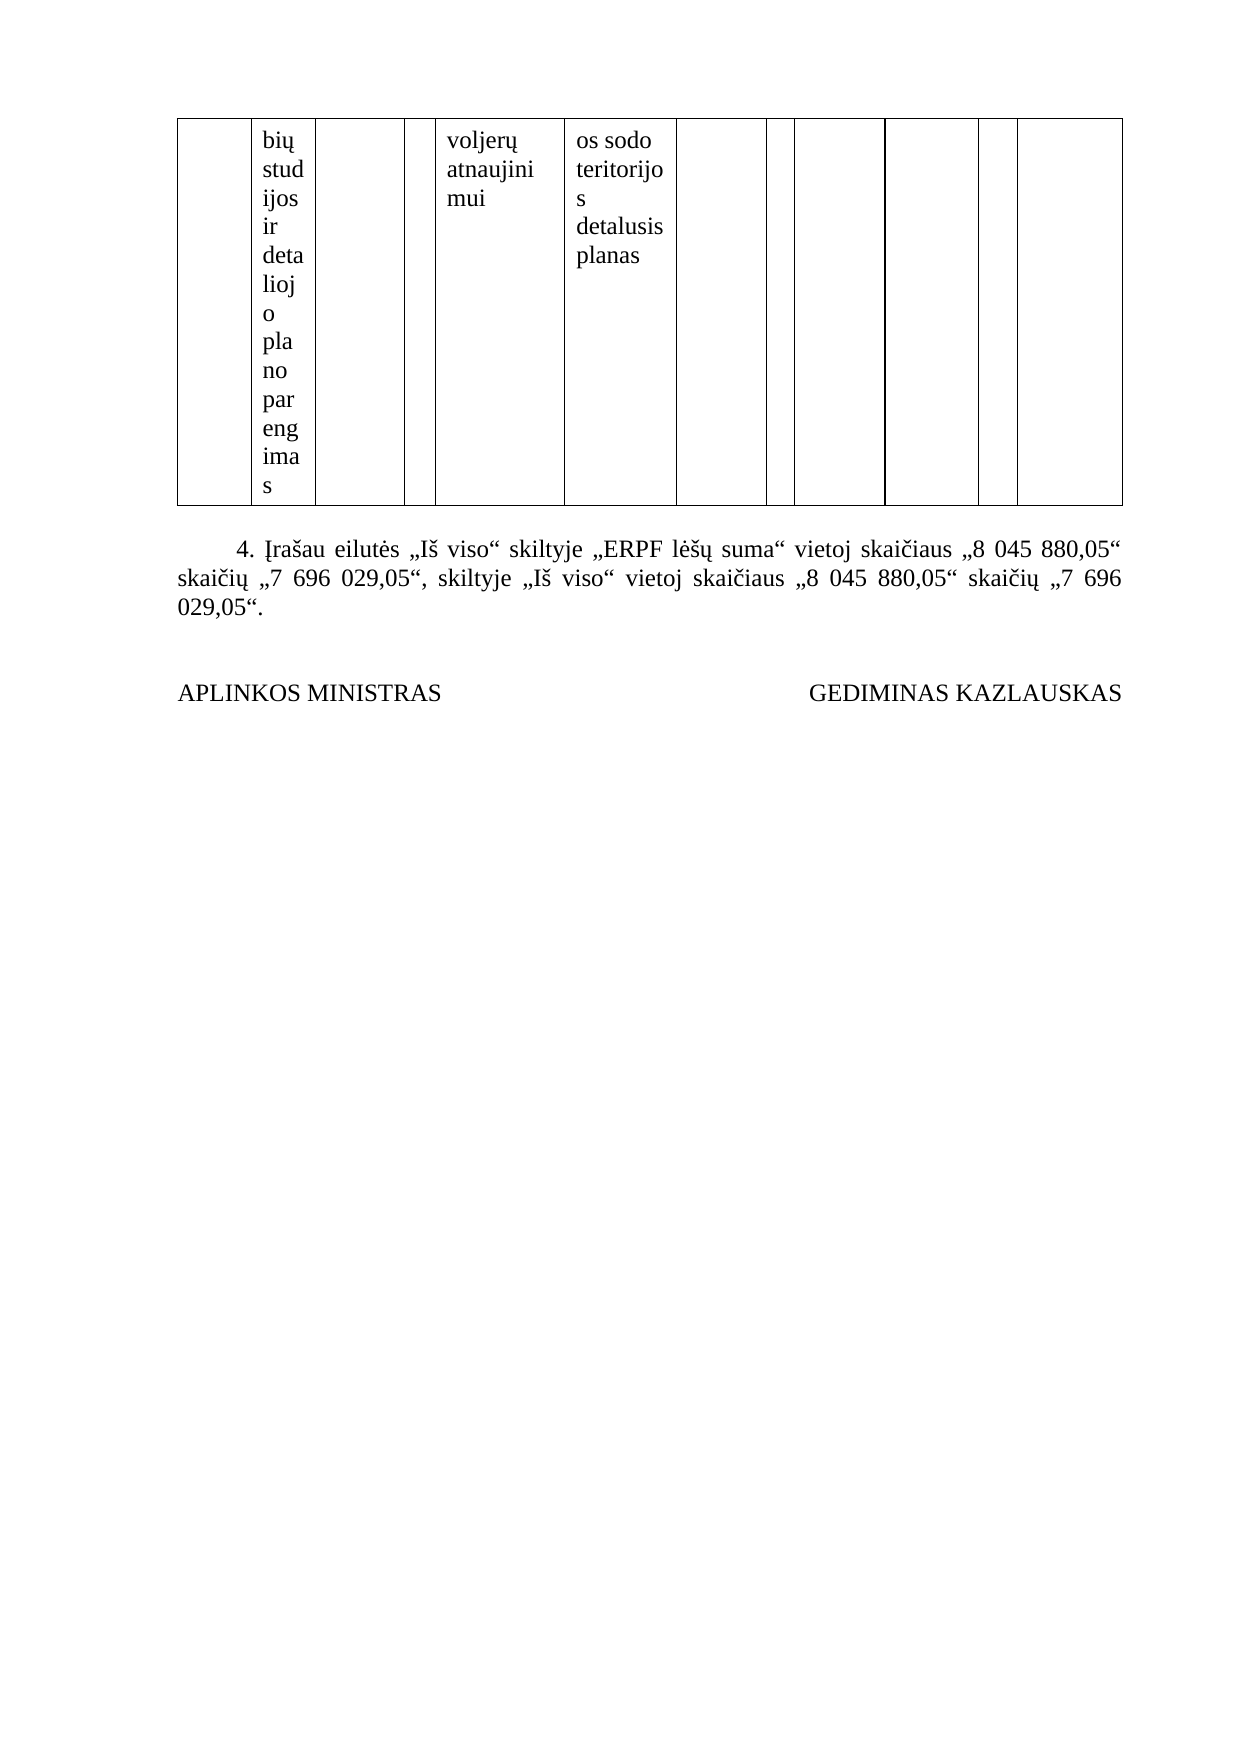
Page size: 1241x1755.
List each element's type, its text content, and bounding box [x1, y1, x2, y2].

table_cell os sodo teritorijos detalusis planas [565, 119, 676, 505]
table_header [178, 119, 251, 505]
table_header bių studijos ir detaliojo plano parengimas [252, 119, 315, 505]
table_header [316, 119, 404, 505]
text 4. Įrašau eilutės „Iš viso“ skiltyje „ERPF lėšų suma“ vietoj skaičiaus „8 045 880,05“ skaičių „7 696 029,05“, skiltyje „Iš viso“ vietoj skaičiaus „8 045 880,05“ skaičių „7 696 029,05“. [177, 534, 1122, 621]
table_header [677, 119, 766, 505]
table_header voljerų atnaujinimui [436, 119, 564, 505]
table_header [886, 119, 978, 505]
table_header - [405, 119, 435, 505]
table_header [1018, 119, 1122, 505]
text Aplinkos ministras Gediminas Kazlauskas [177, 678, 1122, 707]
table_header - [767, 119, 794, 505]
table_header [795, 119, 884, 505]
table_header [979, 119, 1017, 505]
